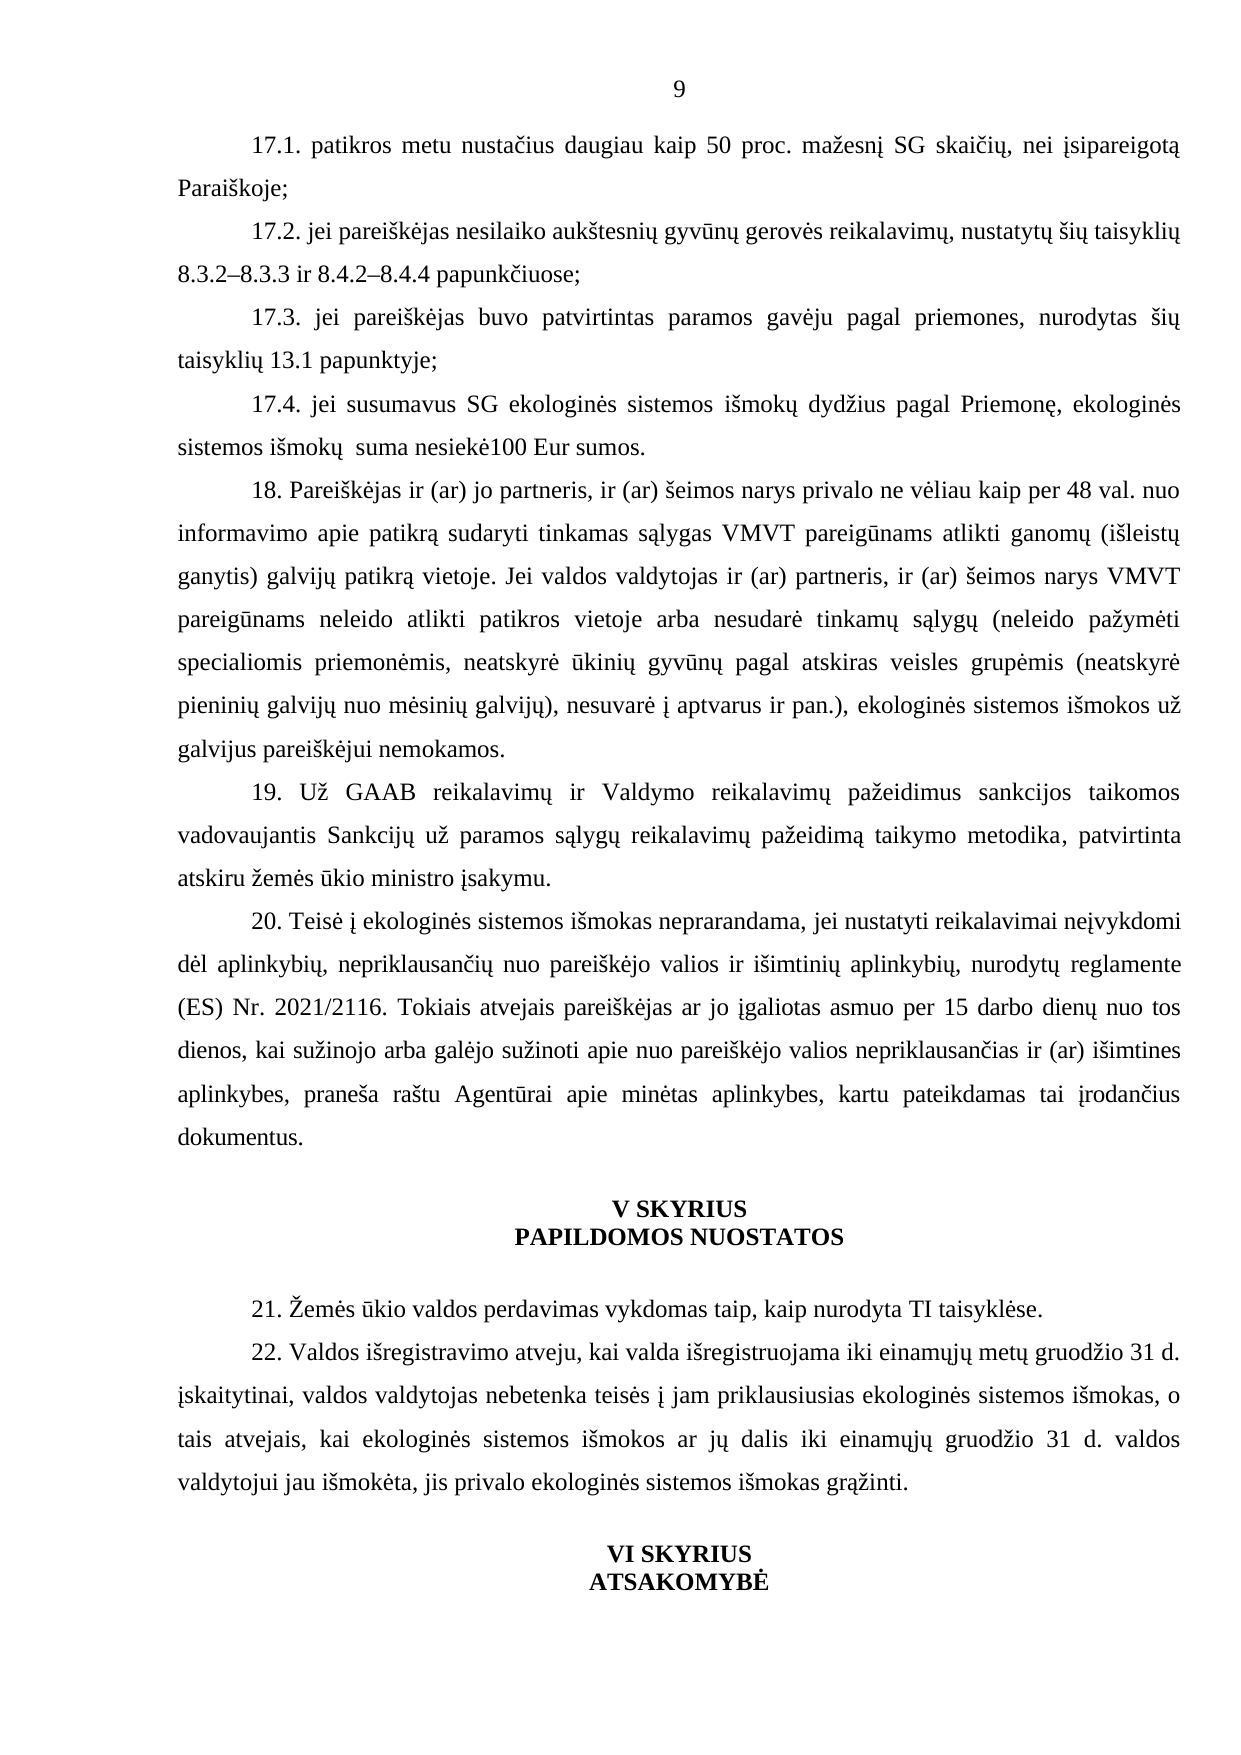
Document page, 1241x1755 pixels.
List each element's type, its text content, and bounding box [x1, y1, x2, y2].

text 20. Teisė į ekologinės sistemos išmokas neprarandama, jei nustatyti reikalavimai neįvykdomi dėl aplinkybių, nepriklausančių nuo pareiškėjo valios ir išimtinių aplinkybių, nurodytų reglamente (ES) Nr. 2021/2116. Tokiais atvejais pareiškėjas ar jo įgaliotas asmuo per 15 darbo dienų nuo tos dienos, kai sužinojo arba galėjo sužinoti apie nuo pareiškėjo valios nepriklausančias ir (ar) išimtines aplinkybes, praneša raštu Agentūrai apie minėtas aplinkybes, kartu pateikdamas tai įrodančius dokumentus. [177, 906, 1181, 1151]
text 22. Valdos išregistravimo atveju, kai valda išregistruojama iki einamųjų metų gruodžio 31 d. įskaitytinai, valdos valdytojas nebetenka teisės į jam priklausiusias ekologinės sistemos išmokas, o tais atvejais, kai ekologinės sistemos išmokos ar jų dalis iki einamųjų gruodžio 31 d. valdos valdytojui jau išmokėta, jis privalo ekologinės sistemos išmokas grąžinti. [177, 1337, 1181, 1496]
text 17.1. patikros metu nustačius daugiau kaip 50 proc. mažesnį SG skaičių, nei įsipareigotą Paraiškoje; [177, 130, 1181, 202]
text 21. Žemės ūkio valdos perdavimas vykdomas taip, kaip nurodyta TI taisyklėse. [177, 1294, 1181, 1323]
text V SKYRIUS [177, 1194, 1181, 1222]
text 18. Pareiškėjas ir (ar) jo partneris, ir (ar) šeimos narys privalo ne vėliau kaip per 48 val. nuo informavimo apie patikrą sudaryti tinkamas sąlygas VMVT pareigūnams atlikti ganomų (išleistų ganytis) galvijų patikrą vietoje. Jei valdos valdytojas ir (ar) partneris, ir (ar) šeimos narys VMVT pareigūnams neleido atlikti patikros vietoje arba nesudarė tinkamų sąlygų (neleido pažymėti specialiomis priemonėmis, neatskyrė ūkinių gyvūnų pagal atskiras veisles grupėmis (neatskyrė pieninių galvijų nuo mėsinių galvijų), nesuvarė į aptvarus ir pan.), ekologinės sistemos išmokos už galvijus pareiškėjui nemokamos. [177, 475, 1181, 762]
text 17.3. jei pareiškėjas buvo patvirtintas paramos gavėju pagal priemones, nurodytas šių taisyklių 13.1 papunktyje; [177, 302, 1181, 374]
text VI SKYRIUS [177, 1539, 1181, 1567]
text PAPILDOMOS NUOSTATOS [177, 1222, 1181, 1251]
text 19. Už GAAB reikalavimų ir Valdymo reikalavimų pažeidimus sankcijos taikomos vadovaujantis Sankcijų už paramos sąlygų reikalavimų pažeidimą taikymo metodika, patvirtinta atskiru žemės ūkio ministro įsakymu. [177, 777, 1181, 892]
text 17.2. jei pareiškėjas nesilaiko aukštesnių gyvūnų gerovės reikalavimų, nustatytų šių taisyklių 8.3.2–8.3.3 ir 8.4.2–8.4.4 papunkčiuose; [177, 216, 1181, 288]
text 17.4. jei susumavus SG ekologinės sistemos išmokų dydžius pagal Priemonę, ekologinės sistemos išmokų suma nesiekė100 Eur sumos. [177, 389, 1181, 461]
text ATSAKOMYBĖ [177, 1567, 1181, 1596]
